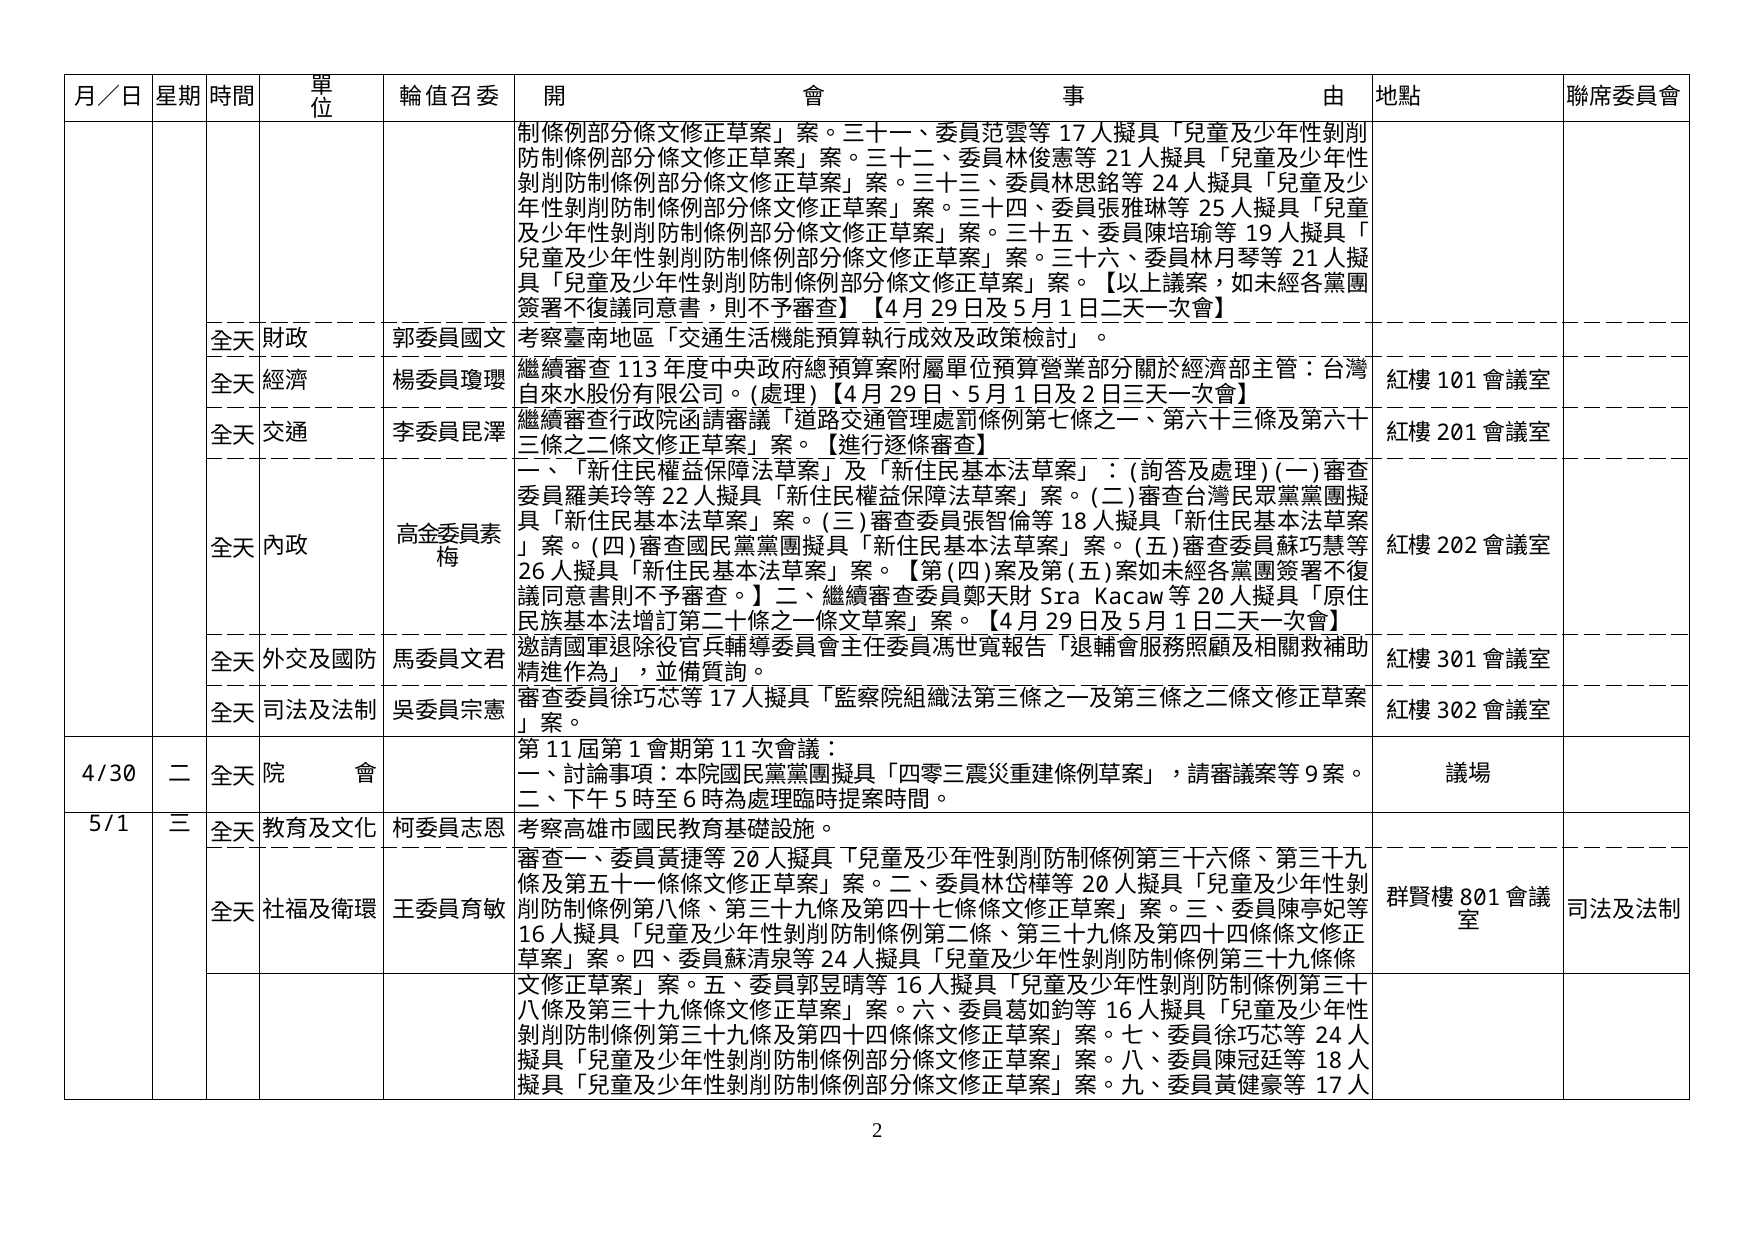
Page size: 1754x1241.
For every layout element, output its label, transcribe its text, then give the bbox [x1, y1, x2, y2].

table_header 開會事由 [515, 75, 1372, 121]
table_cell [1564, 322, 1689, 356]
table_cell [1373, 813, 1563, 847]
table_cell 吳委員宗憲 [384, 685, 514, 736]
table_cell [65, 122, 152, 736]
table_cell 司法及法制 [260, 685, 383, 736]
table_cell [1373, 322, 1563, 356]
table_cell 一、「新住民權益保障法草案」及「新住民基本法草案」：(詢答及處理)(一)審查委員羅美玲等22人擬具「新住民權益保障法草案」案。(二)審查台灣民眾黨黨團擬具「新住民基本法草案」案。(三)審查委員張智倫等18人擬具「新住民基本法草案」案。(四)審查國民黨黨團擬具「新住民基本法草案」案。(五)審查委員蘇巧慧等26人擬具「新住民基本法草案」案。【第(四)案及第(五)案如未經各黨團簽署不復議同意書則不予審查。】二、繼續審查委員鄭天財Sra Kacaw等20人擬具「原住民族基本法增訂第二十條之一條文草案」案。【4月29日及5月1日二天一次會】 [515, 458, 1372, 634]
table_cell 郭委員國文 [384, 322, 514, 356]
table_cell 群賢樓801會議室 [1373, 847, 1563, 973]
table_header 單 位 [260, 75, 383, 121]
table_cell 高金委員素梅 [384, 458, 514, 634]
table_header 時間 [207, 75, 259, 121]
table_cell 李委員昆澤 [384, 407, 514, 458]
table_header 星期 [153, 75, 206, 121]
table_cell [1564, 974, 1689, 1099]
table_cell 考察高雄市國民教育基礎設施。 [515, 813, 1372, 847]
table_cell 內政 [260, 458, 383, 634]
table_cell 紅樓101會議室 [1373, 356, 1563, 407]
table_cell 全天 [207, 634, 259, 685]
table_cell 紅樓201會議室 [1373, 407, 1563, 458]
table_cell 王委員育敏 [384, 847, 514, 973]
table_cell [207, 974, 259, 1099]
table_cell 4/30 [65, 737, 152, 812]
table_cell 審查委員徐巧芯等17人擬具「監察院組織法第三條之一及第三條之二條文修正草案」案。 [515, 685, 1372, 736]
table_cell 全天 [207, 847, 259, 973]
table_cell [1564, 407, 1689, 458]
table_cell 紅樓301會議室 [1373, 634, 1563, 685]
table_cell [384, 737, 514, 812]
table_cell 外交及國防 [260, 634, 383, 685]
table_cell [384, 122, 514, 322]
table_cell 三 [153, 813, 206, 1099]
table_cell 議場 [1373, 737, 1563, 812]
table_cell 邀請國軍退除役官兵輔導委員會主任委員馮世寬報告「退輔會服務照顧及相關救補助精進作為」，並備質詢。 [515, 634, 1372, 685]
table_cell 全天 [207, 458, 259, 634]
table_cell 全天 [207, 322, 259, 356]
table_cell [1564, 737, 1689, 812]
table_cell 財政 [260, 322, 383, 356]
table_cell 楊委員瓊瓔 [384, 356, 514, 407]
table_cell [1564, 122, 1689, 322]
table_cell 第11屆第1會期第11次會議： 一、討論事項：本院國民黨黨團擬具「四零三震災重建條例草案」，請審議案等9案。 二、下午5時至6時為處理臨時提案時間。 [515, 737, 1372, 812]
table_cell 繼續審查行政院函請審議「道路交通管理處罰條例第七條之一、第六十三條及第六十三條之二條文修正草案」案。【進行逐條審查】 [515, 407, 1372, 458]
table_cell [1564, 356, 1689, 407]
table_cell 考察臺南地區「交通生活機能預算執行成效及政策檢討」。 [515, 322, 1372, 356]
table_cell [153, 122, 206, 736]
table_cell 全天 [207, 737, 259, 812]
table_cell [260, 974, 383, 1099]
table_cell 全天 [207, 407, 259, 458]
table_cell 繼續審查113年度中央政府總預算案附屬單位預算營業部分關於經濟部主管：台灣自來水股份有限公司。(處理)【4月29日、5月1日及2日三天一次會】 [515, 356, 1372, 407]
table_cell 馬委員文君 [384, 634, 514, 685]
table_cell 全天 [207, 685, 259, 736]
table_cell [1373, 122, 1563, 322]
table_cell 制條例部分條文修正草案」案。三十一、委員范雲等17人擬具「兒童及少年性剝削防制條例部分條文修正草案」案。三十二、委員林俊憲等21人擬具「兒童及少年性剝削防制條例部分條文修正草案」案。三十三、委員林思銘等24人擬具「兒童及少年性剝削防制條例部分條文修正草案」案。三十四、委員張雅琳等25人擬具「兒童及少年性剝削防制條例部分條文修正草案」案。三十五、委員陳培瑜等19人擬具「兒童及少年性剝削防制條例部分條文修正草案」案。三十六、委員林月琴等21人擬具「兒童及少年性剝削防制條例部分條文修正草案」案。【以上議案，如未經各黨團簽署不復議同意書，則不予審查】【4月29日及5月1日二天一次會】 [515, 122, 1372, 322]
table_cell 社福及衛環 [260, 847, 383, 973]
table_cell [1564, 685, 1689, 736]
table_cell 柯委員志恩 [384, 813, 514, 847]
table_header 地點 [1373, 75, 1563, 121]
table_cell [1564, 813, 1689, 847]
table_cell 院 會 [260, 737, 383, 812]
table_cell 二 [153, 737, 206, 812]
table_cell [260, 122, 383, 322]
table_cell 交通 [260, 407, 383, 458]
table_cell 全天 [207, 356, 259, 407]
table_cell 審查一、委員黃捷等20人擬具「兒童及少年性剝削防制條例第三十六條、第三十九條及第五十一條條文修正草案」案。二、委員林岱樺等20人擬具「兒童及少年性剝削防制條例第八條、第三十九條及第四十七條條文修正草案」案。三、委員陳亭妃等16人擬具「兒童及少年性剝削防制條例第二條、第三十九條及第四十四條條文修正草案」案。四、委員蘇清泉等24人擬具「兒童及少年性剝削防制條例第三十九條條 [515, 847, 1372, 973]
table_cell [1373, 974, 1563, 1099]
table_cell 5/1 [65, 813, 152, 1099]
table_cell 文修正草案」案。五、委員郭昱晴等16人擬具「兒童及少年性剝削防制條例第三十八條及第三十九條條文修正草案」案。六、委員葛如鈞等16人擬具「兒童及少年性剝削防制條例第三十九條及第四十四條條文修正草案」案。七、委員徐巧芯等24人擬具「兒童及少年性剝削防制條例部分條文修正草案」案。八、委員陳冠廷等18人擬具「兒童及少年性剝削防制條例部分條文修正草案」案。九、委員黃健豪等17人 [515, 974, 1372, 1099]
table_header 輪值召委 [384, 75, 514, 121]
table_cell [1564, 634, 1689, 685]
table_header 聯席委員會 [1564, 75, 1689, 121]
table_cell 經濟 [260, 356, 383, 407]
table_cell [207, 122, 259, 322]
table_cell 教育及文化 [260, 813, 383, 847]
table_cell [1564, 458, 1689, 634]
table_cell 紅樓202會議室 [1373, 458, 1563, 634]
table_header 月／日 [65, 75, 152, 121]
table_cell 全天 [207, 813, 259, 847]
table_cell 司法及法制 [1564, 847, 1689, 973]
table_cell [384, 974, 514, 1099]
table_cell 紅樓302會議室 [1373, 685, 1563, 736]
